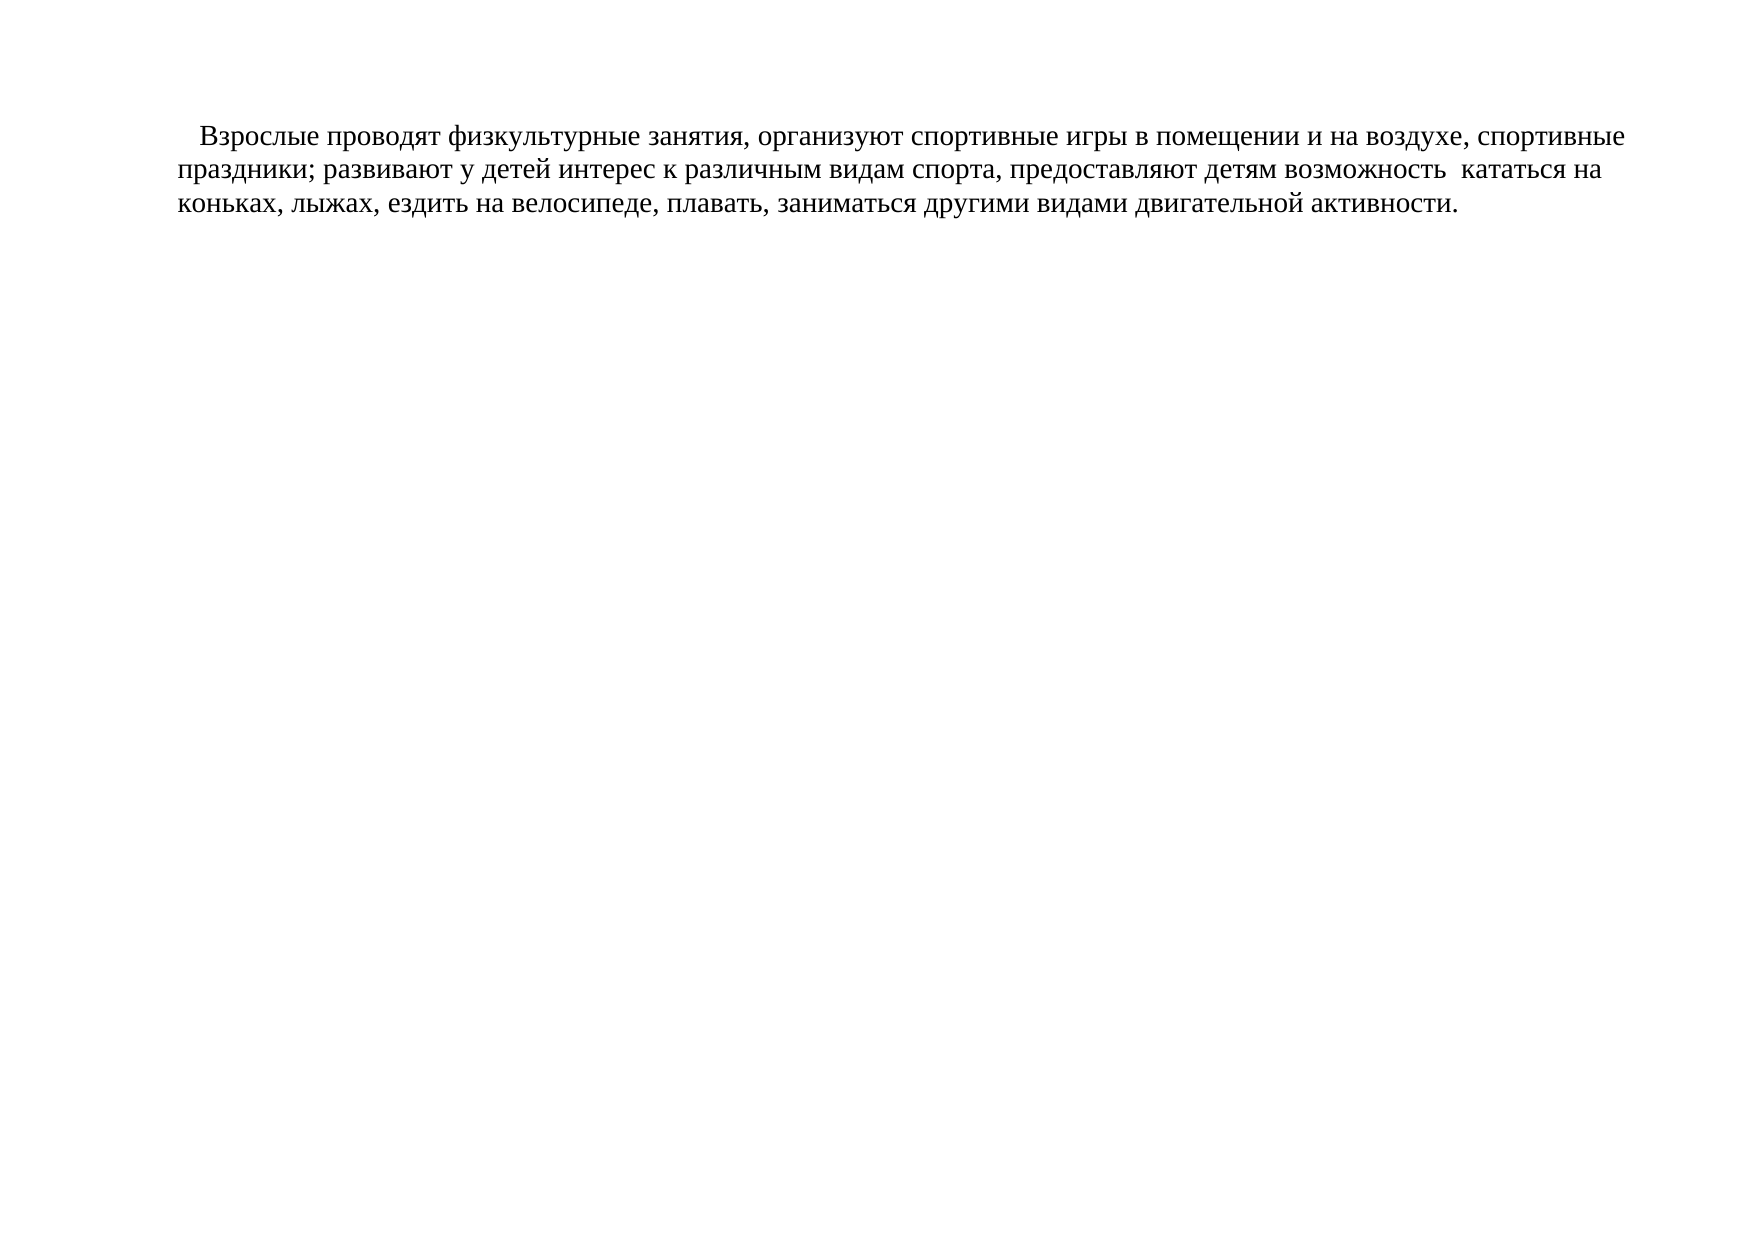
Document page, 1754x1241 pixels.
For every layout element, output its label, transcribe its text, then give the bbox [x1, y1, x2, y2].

text Взрослые проводят физкультурные занятия, организуют спортивные игры в помещении и на воздухе, спортивные праздники; развивают у детей интерес к различным видам спорта, предоставляют детям возможность кататься на коньках, лыжах, ездить на велосипеде, плавать, заниматься другими видами двигательной активности. [177, 118, 1665, 219]
